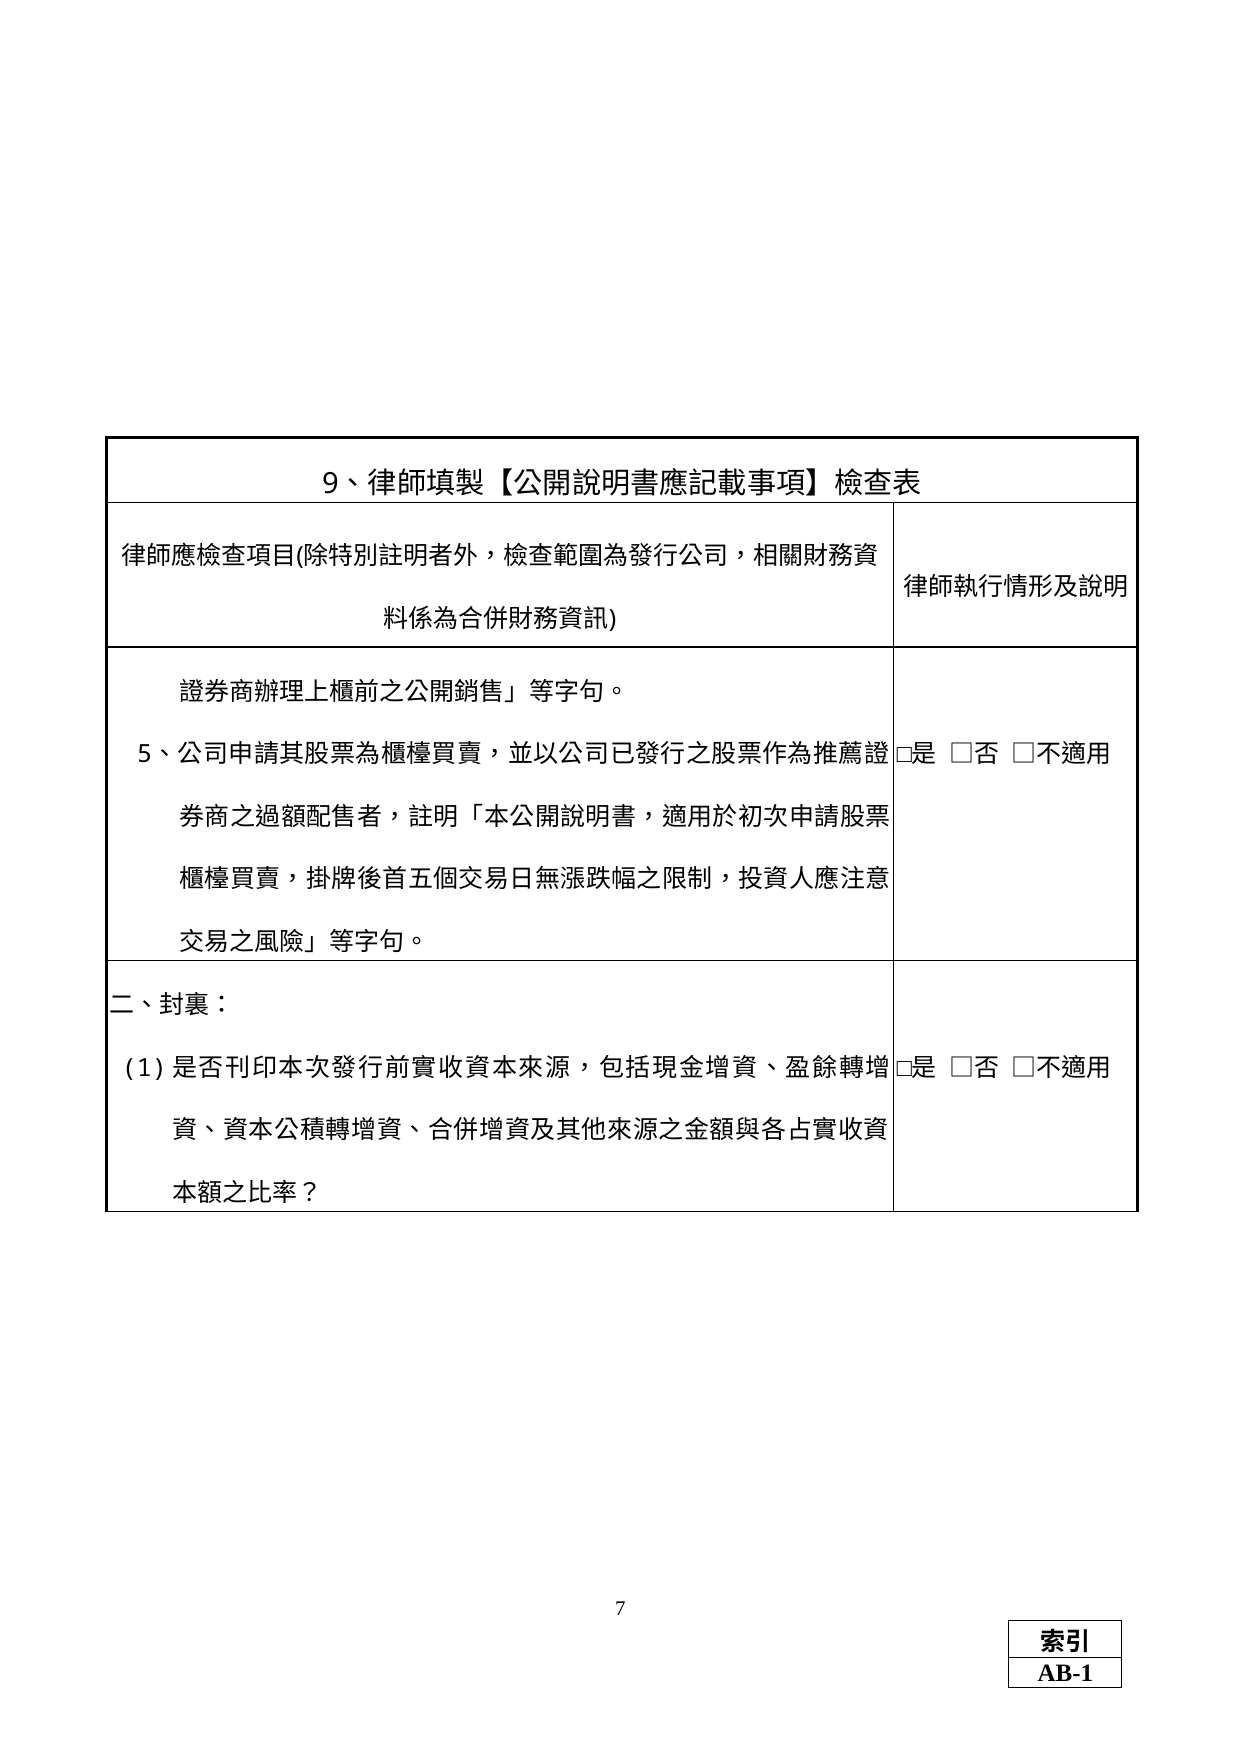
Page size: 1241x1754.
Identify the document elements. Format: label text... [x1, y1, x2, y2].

table_cell □是 □否 □不適用 [894, 961, 1136, 1211]
table_cell 律師應檢查項目(除特別註明者外，檢查範圍為發行公司，相關財務資料係為合併財務資訊) [108, 503, 893, 646]
table_cell 二、封裏： 是否刊印本次發行前實收資本來源，包括現金增資、盈餘轉增資、資本公積轉增資、合併增資及其他來源之金額與各占實收資本額之比率？ [108, 961, 893, 1211]
table_cell 證券商辦理上櫃前之公開銷售」等字句。 5、公司申請其股票為櫃檯買賣，並以公司已發行之股票作為推薦證券商之過額配售者，註明「本公開說明書，適用於初次申請股票櫃檯買賣，掛牌後首五個交易日無漲跌幅之限制，投資人應注意交易之風險」等字句。 [108, 648, 893, 960]
table_cell 律師執行情形及說明 [894, 503, 1136, 646]
table_cell □是 □否 □不適用 [894, 648, 1136, 960]
table_header 9、律師填製【公開說明書應記載事項】檢查表 [108, 439, 1136, 502]
